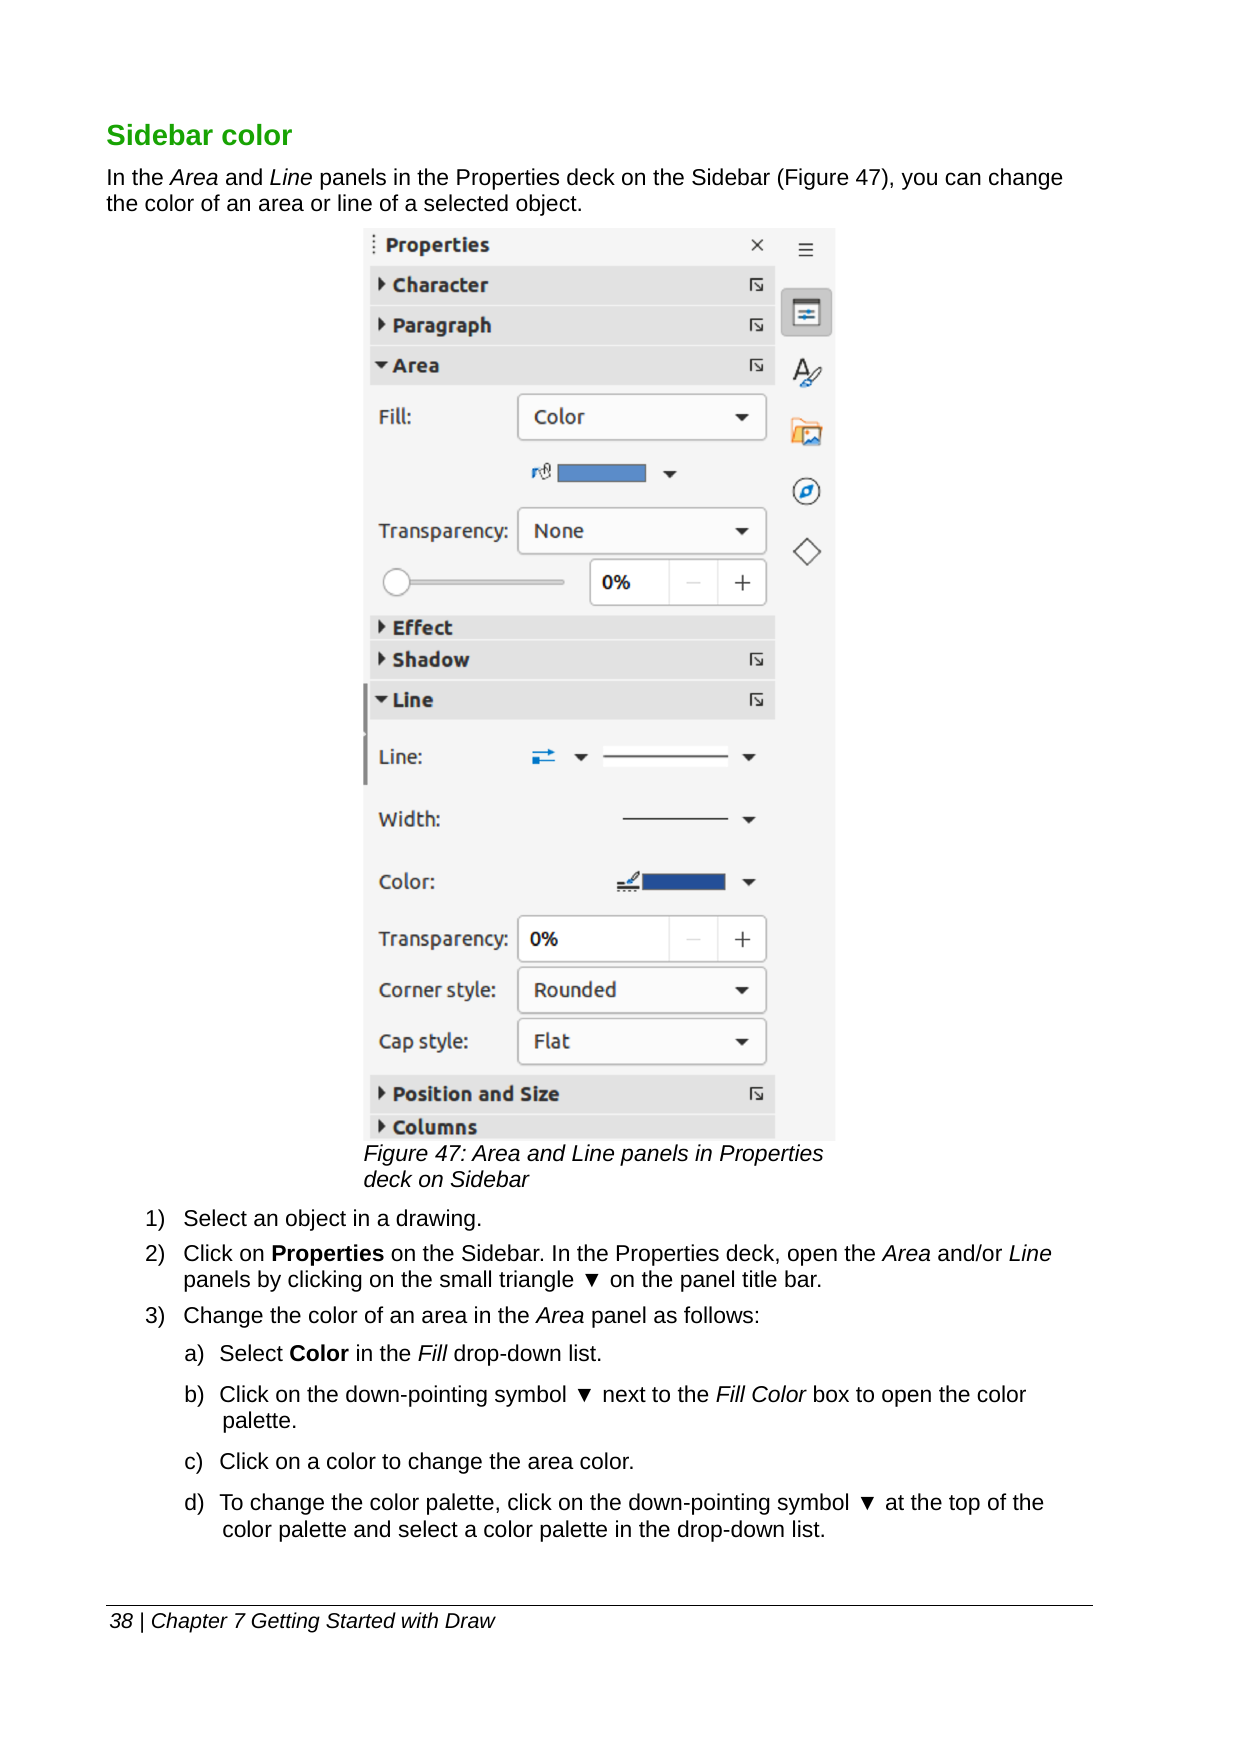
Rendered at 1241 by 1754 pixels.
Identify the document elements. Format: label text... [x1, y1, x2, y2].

text In the Area and Line panels in the Properties deck on the Sidebar (Figure 47), you can change the color of an area or line of a selected object. [106, 163, 1093, 216]
list Select Color in the Fill drop-down list. [181, 1337, 1093, 1369]
subtitle Sidebar color [106, 118, 1093, 152]
list Click on the down-pointing symbol ▼ next to the Fill Color box to open the color palette. [181, 1378, 1093, 1436]
list Click on a color to change the area color. [181, 1445, 1093, 1477]
list To change the color palette, click on the down-pointing symbol ▼ at the top of the color palette and select a color palette in the drop-down list. [181, 1486, 1093, 1545]
list Change the color of an area in the Area panel as follows: [165, 1302, 1093, 1328]
list Click on Properties on the Sidebar. In the Properties deck, open the Area and/or Line panels by clicking on the small triangle ▼ on the panel title bar. [165, 1240, 1093, 1293]
list Select an object in a drawing. [165, 1205, 1093, 1231]
picture [363, 228, 836, 1141]
text Figure 47: Area and Line panels in Properties deck on Sidebar [363, 1141, 836, 1193]
